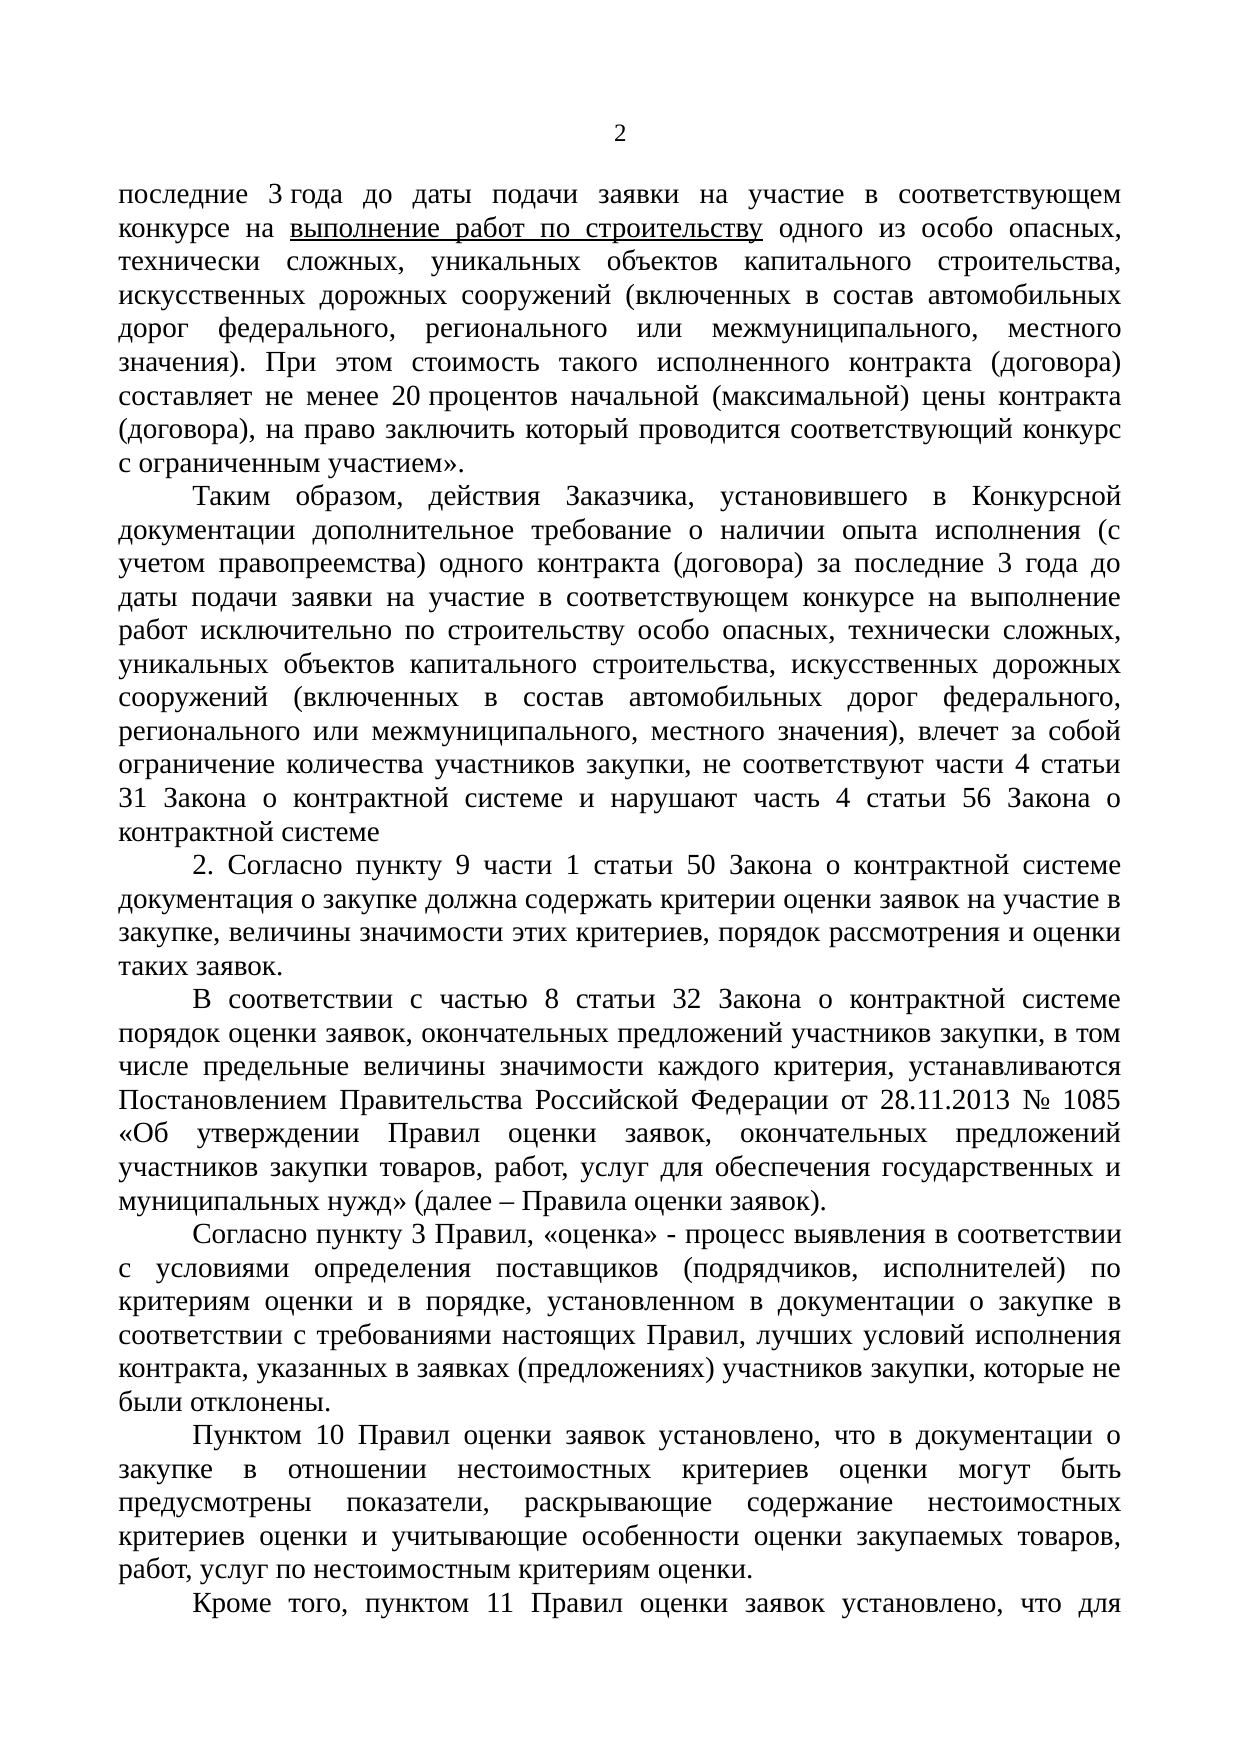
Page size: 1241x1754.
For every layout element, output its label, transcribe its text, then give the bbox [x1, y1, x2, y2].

text Кроме того, пунктом 11 Правил оценки заявок установлено, что для [118, 1585, 1122, 1619]
text Пунктом 10 Правил оценки заявок установлено, что в документации о закупке в отношении нестоимостных критериев оценки могут быть предусмотрены показатели, раскрывающие содержание нестоимостных критериев оценки и учитывающие особенности оценки закупаемых товаров, работ, услуг по нестоимостным критериям оценки. [118, 1417, 1122, 1585]
text В соответствии с частью 8 статьи 32 Закона о контрактной системе порядок оценки заявок, окончательных предложений участников закупки, в том числе предельные величины значимости каждого критерия, устанавливаются Постановлением Правительства Российской Федерации от 28.11.2013 № 1085 «Об утверждении Правил оценки заявок, окончательных предложений участников закупки товаров, работ, услуг для обеспечения государственных и муниципальных нужд» (далее – Правила оценки заявок). [118, 981, 1122, 1216]
text 2. Согласно пункту 9 части 1 статьи 50 Закона о контрактной системе документация о закупке должна содержать критерии оценки заявок на участие в закупке, величины значимости этих критериев, порядок рассмотрения и оценки таких заявок. [118, 847, 1122, 981]
text Согласно пункту 3 Правил, «оценка» - процесс выявления в соответствии с условиями определения поставщиков (подрядчиков, исполнителей) по критериям оценки и в порядке, установленном в документации о закупке в соответствии с требованиями настоящих Правил, лучших условий исполнения контракта, указанных в заявках (предложениях) участников закупки, которые не были отклонены. [118, 1216, 1122, 1417]
text последние 3 года до даты подачи заявки на участие в соответствующем конкурсе на выполнение работ по строительству одного из особо опасных, технически сложных, уникальных объектов капитального строительства, искусственных дорожных сооружений (включенных в состав автомобильных дорог федерального, регионального или межмуниципального, местного значения). При этом стоимость такого исполненного контракта (договора) составляет не менее 20 процентов начальной (максимальной) цены контракта (договора), на право заключить который проводится соответствующий конкурс с ограниченным участием». [118, 176, 1122, 478]
text Таким образом, действия Заказчика, установившего в Конкурсной документации дополнительное требование о наличии опыта исполнения (с учетом правопреемства) одного контракта (договора) за последние 3 года до даты подачи заявки на участие в соответствующем конкурсе на выполнение работ исключительно по строительству особо опасных, технически сложных, уникальных объектов капитального строительства, искусственных дорожных сооружений (включенных в состав автомобильных дорог федерального, регионального или межмуниципального, местного значения), влечет за собой ограничение количества участников закупки, не соответствуют части 4 статьи 31 Закона о контрактной системе и нарушают часть 4 статьи 56 Закона о контрактной системе [118, 478, 1122, 847]
